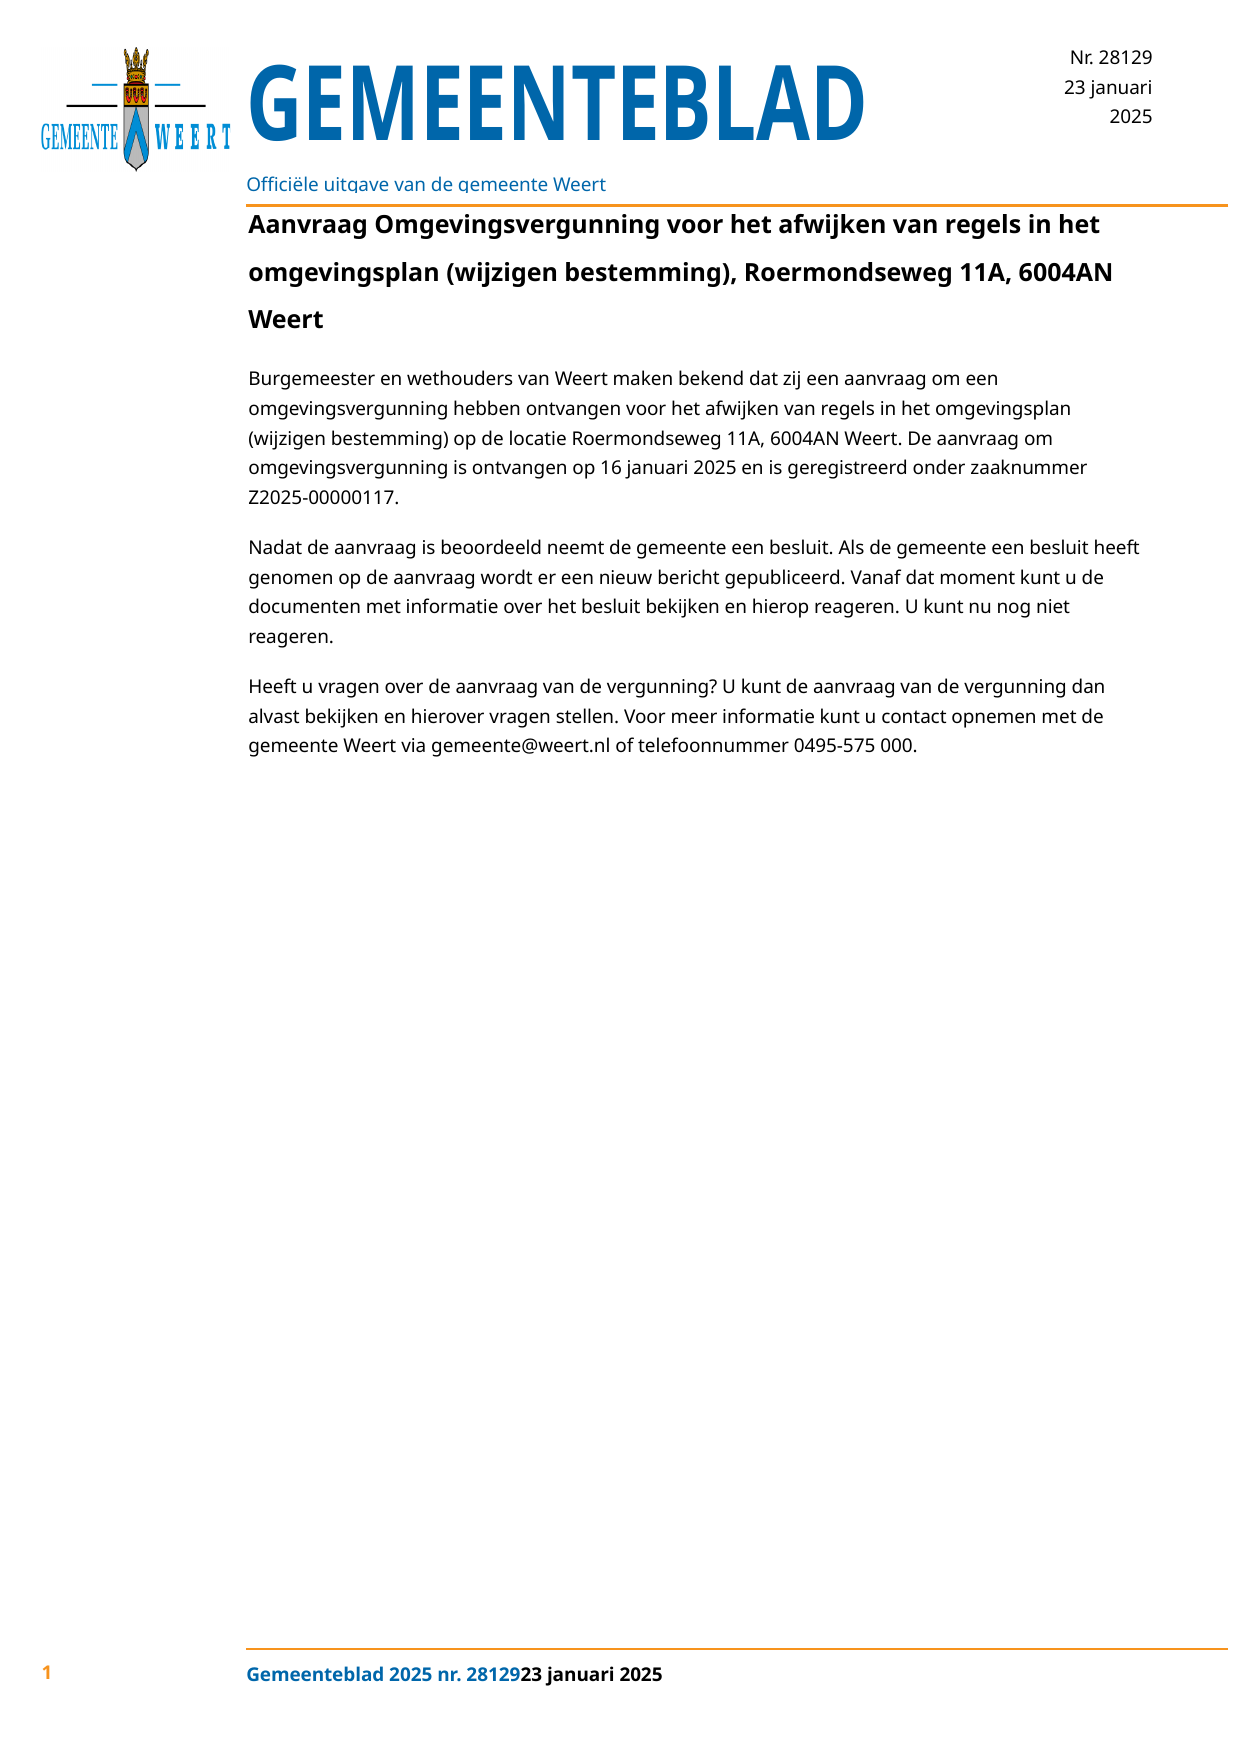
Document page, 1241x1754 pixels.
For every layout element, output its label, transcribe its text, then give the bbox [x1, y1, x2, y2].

text Aanvraag Omgevingsvergunning voor het afwijken van regels in het omgevingsplan (wijzigen bestemming), Roermondseweg 11A, 6004AN Weert [248, 207, 1152, 336]
text Nadat de aanvraag is beoordeeld neemt de gemeente een besluit. Als de gemeente een besluit heeft genomen op de aanvraag wordt er een nieuw bericht gepubliceerd. Vanaf dat moment kunt u de documenten met informatie over het besluit bekijken en hierop reageren. U kunt nu nog niet reageren. [248, 534, 1152, 649]
text Burgemeester en wethouders van Weert maken bekend dat zij een aanvraag om een omgevingsvergunning hebben ontvangen voor het afwijken van regels in het omgevingsplan (wijzigen bestemming) op de locatie Roermondseweg 11A, 6004AN Weert. De aanvraag om omgevingsvergunning is ontvangen op 16 januari 2025 en is geregistreerd onder zaaknummer Z2025-00000117. [248, 366, 1152, 509]
picture [41, 47, 231, 172]
text Heeft u vragen over de aanvraag van de vergunning? U kunt de aanvraag van de vergunning dan alvast bekijken en hierover vragen stellen. Voor meer informatie kunt u contact opnemen met de gemeente Weert via gemeente@weert.nl of telefoonnummer 0495-575 000. [248, 673, 1152, 758]
